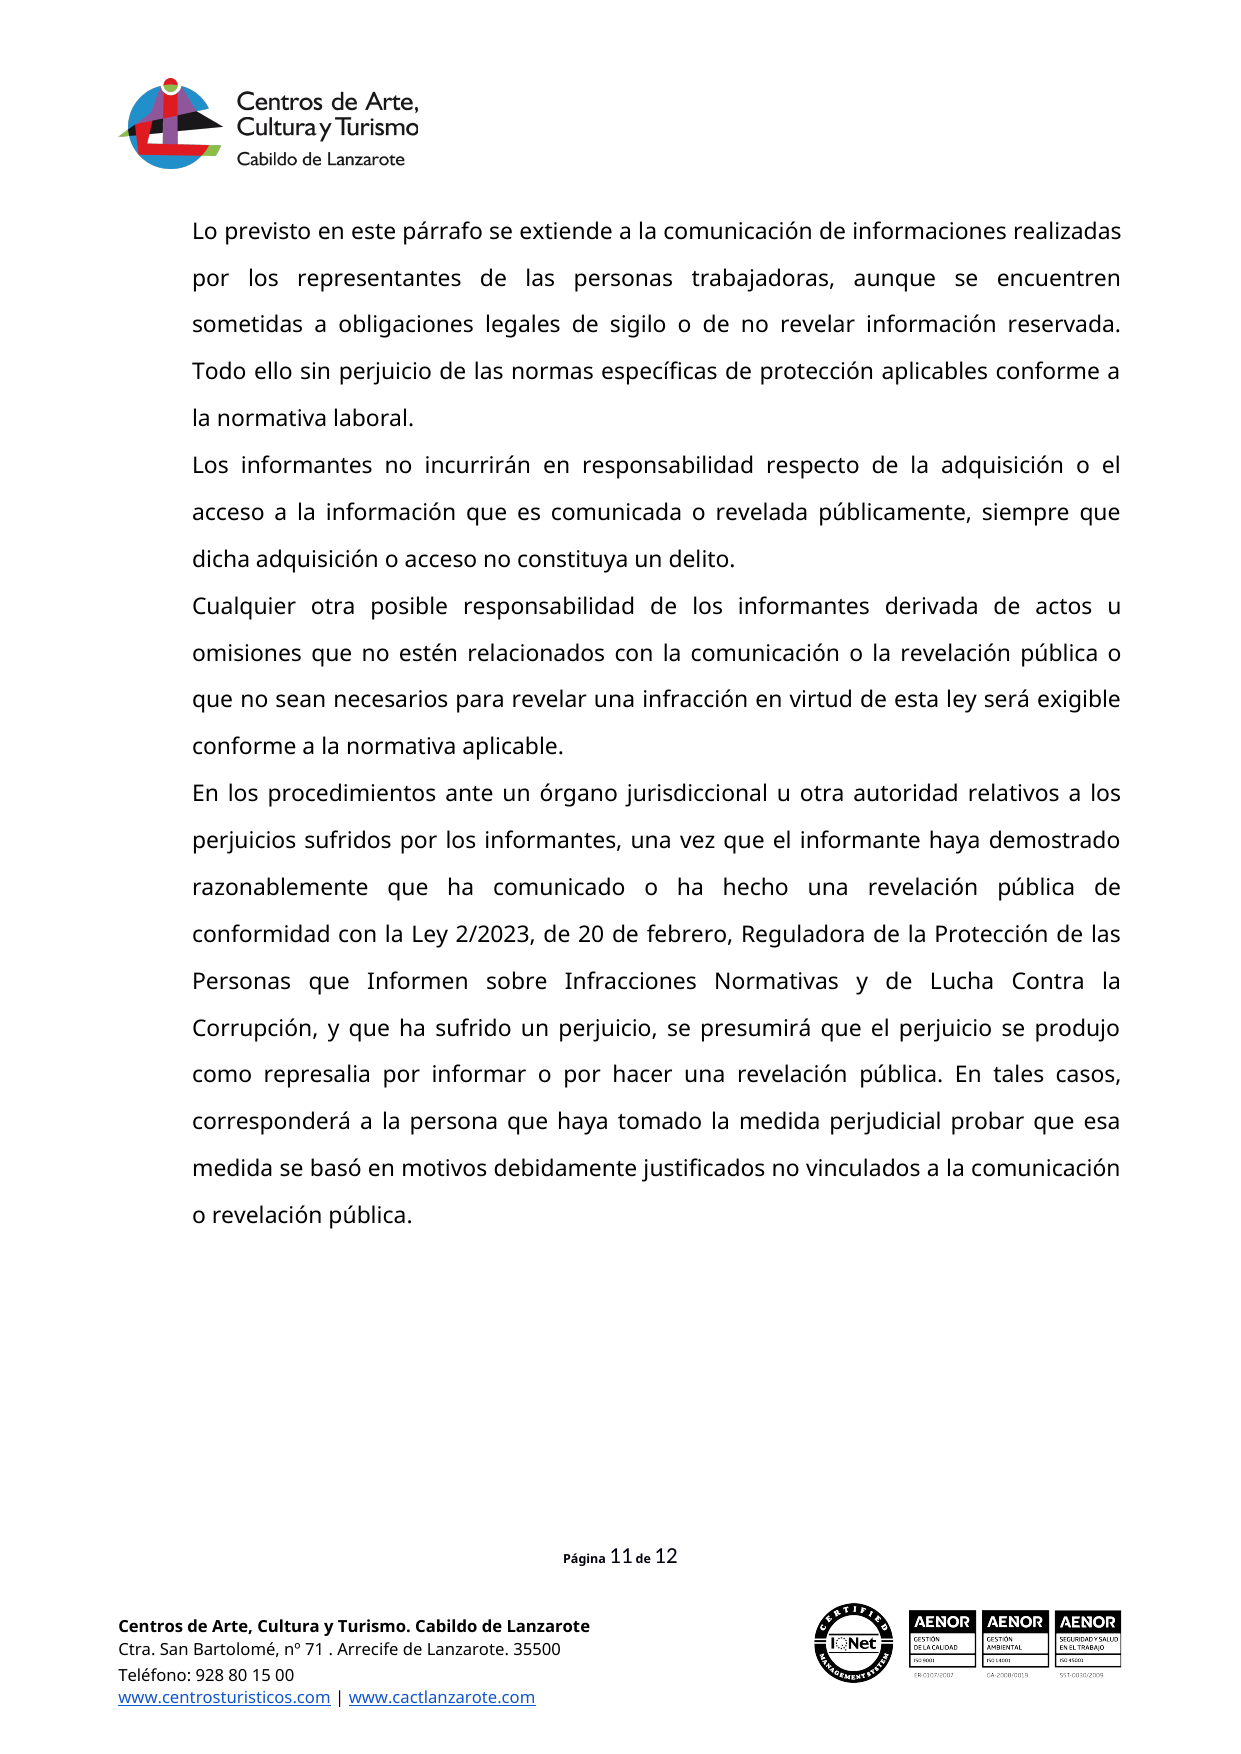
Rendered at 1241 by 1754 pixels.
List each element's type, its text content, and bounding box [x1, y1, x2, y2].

text Los informantes no incurrirán en responsabilidad respecto de la adquisición o el acceso a la información que es comunicada o revelada públicamente, siempre que dicha adquisición o acceso no constituya un delito. [192, 449, 1122, 574]
text Cualquier otra posible responsabilidad de los informantes derivada de actos u omisiones que no estén relacionados con la comunicación o la revelación pública o que no sean necesarios para revelar una infracción en virtud de esta ley será exigible conforme a la normativa aplicable. [192, 590, 1122, 762]
picture [118, 78, 418, 169]
picture [814, 1603, 1122, 1683]
text En los procedimientos ante un órgano jurisdiccional u otra autoridad relativos a los perjuicios sufridos por los informantes, una vez que el informante haya demostrado razonablemente que ha comunicado o ha hecho una revelación pública de conformidad con la Ley 2/2023, de 20 de febrero, Reguladora de la Protección de las Personas que Informen sobre Infracciones Normativas y de Lucha Contra la Corrupción, y que ha sufrido un perjuicio, se presumirá que el perjuicio se produjo como represalia por informar o por hacer una revelación pública. En tales casos, corresponderá a la persona que haya tomado la medida perjudicial probar que esa medida se basó en motivos debidamente justificados no vinculados a la comunicación o revelación pública. [192, 777, 1122, 1230]
text Lo previsto en este párrafo se extiende a la comunicación de informaciones realizadas por los representantes de las personas trabajadoras, aunque se encuentren sometidas a obligaciones legales de sigilo o de no revelar información reservada. Todo ello sin perjuicio de las normas específicas de protección aplicables conforme a la normativa laboral. [192, 215, 1122, 433]
